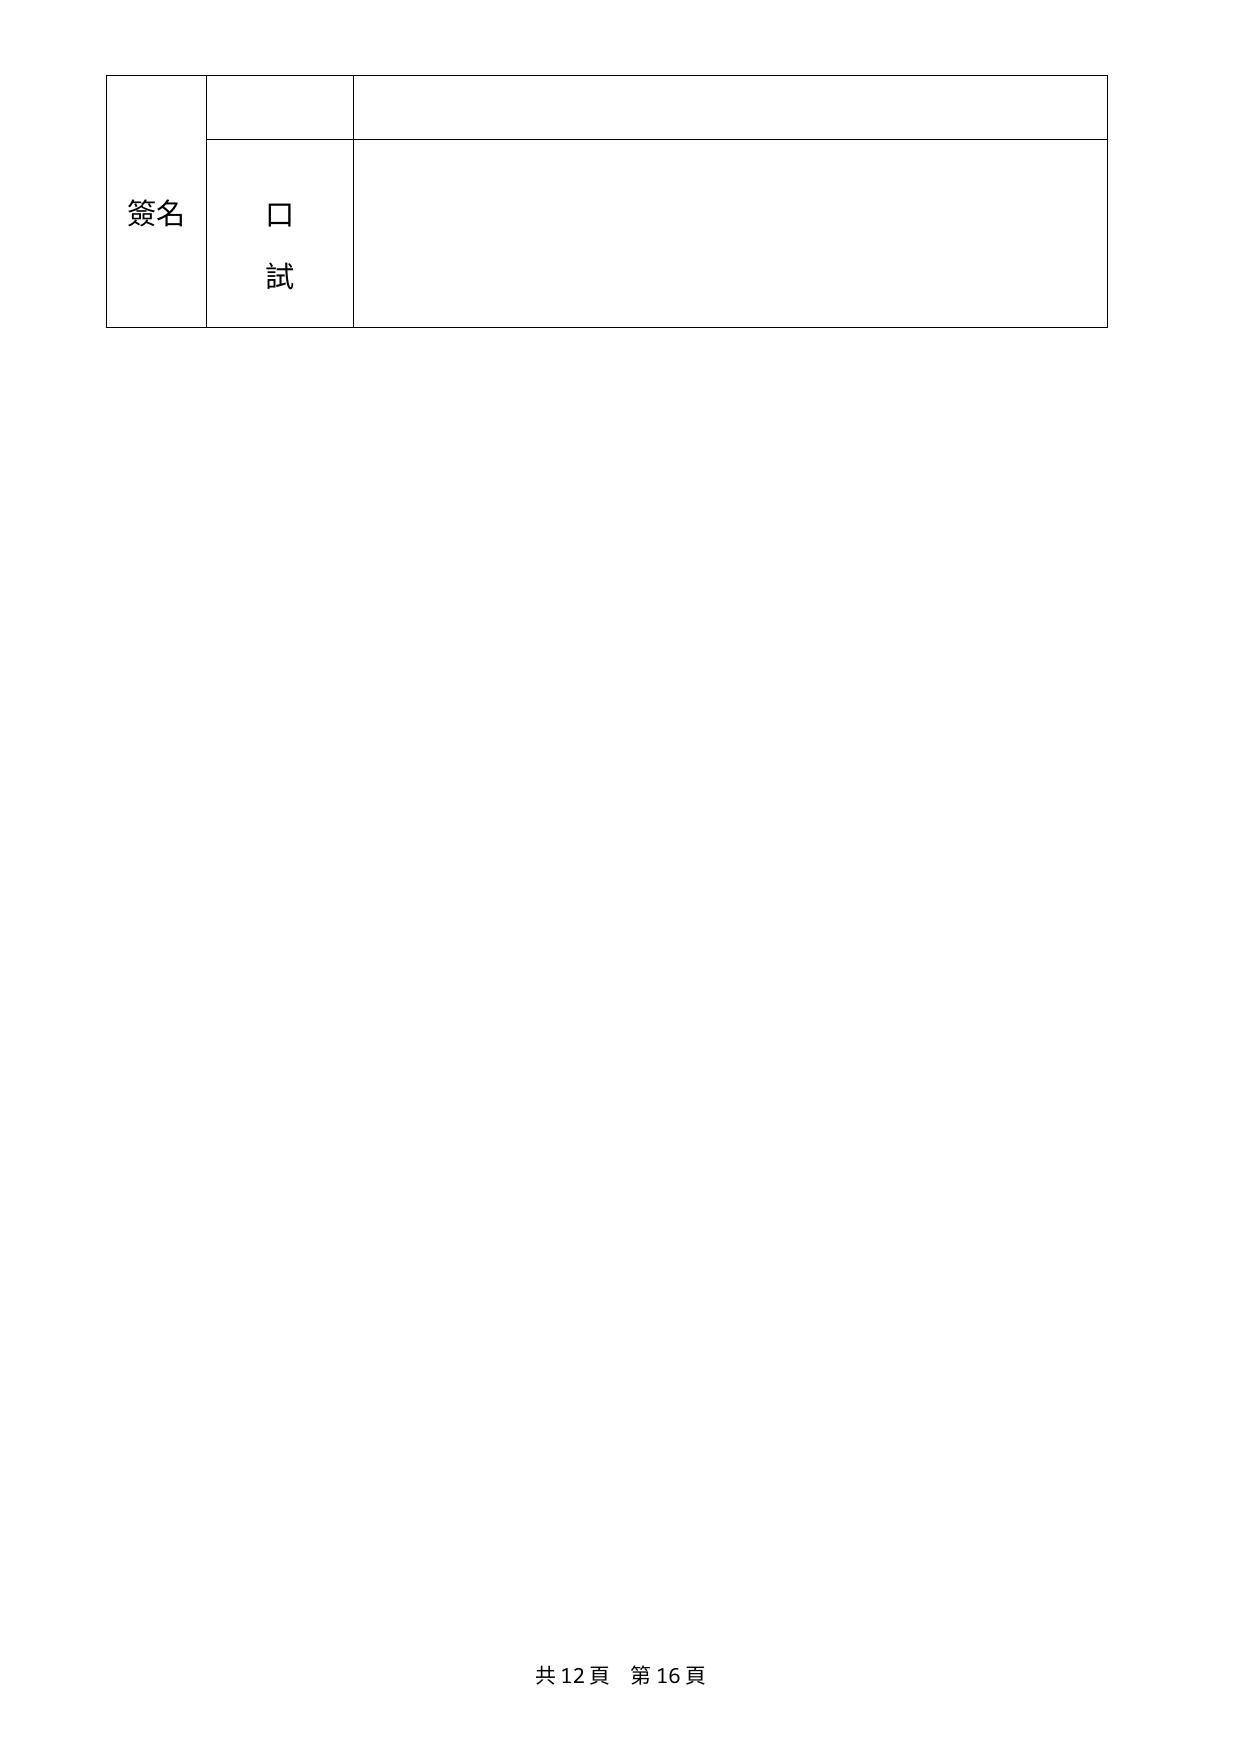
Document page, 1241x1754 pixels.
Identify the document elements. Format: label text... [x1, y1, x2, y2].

table_header 簽名 [107, 76, 206, 327]
table_header [354, 76, 1107, 138]
table_header [207, 76, 353, 138]
table_cell [354, 140, 1107, 327]
table_cell 口 試 [207, 140, 353, 327]
